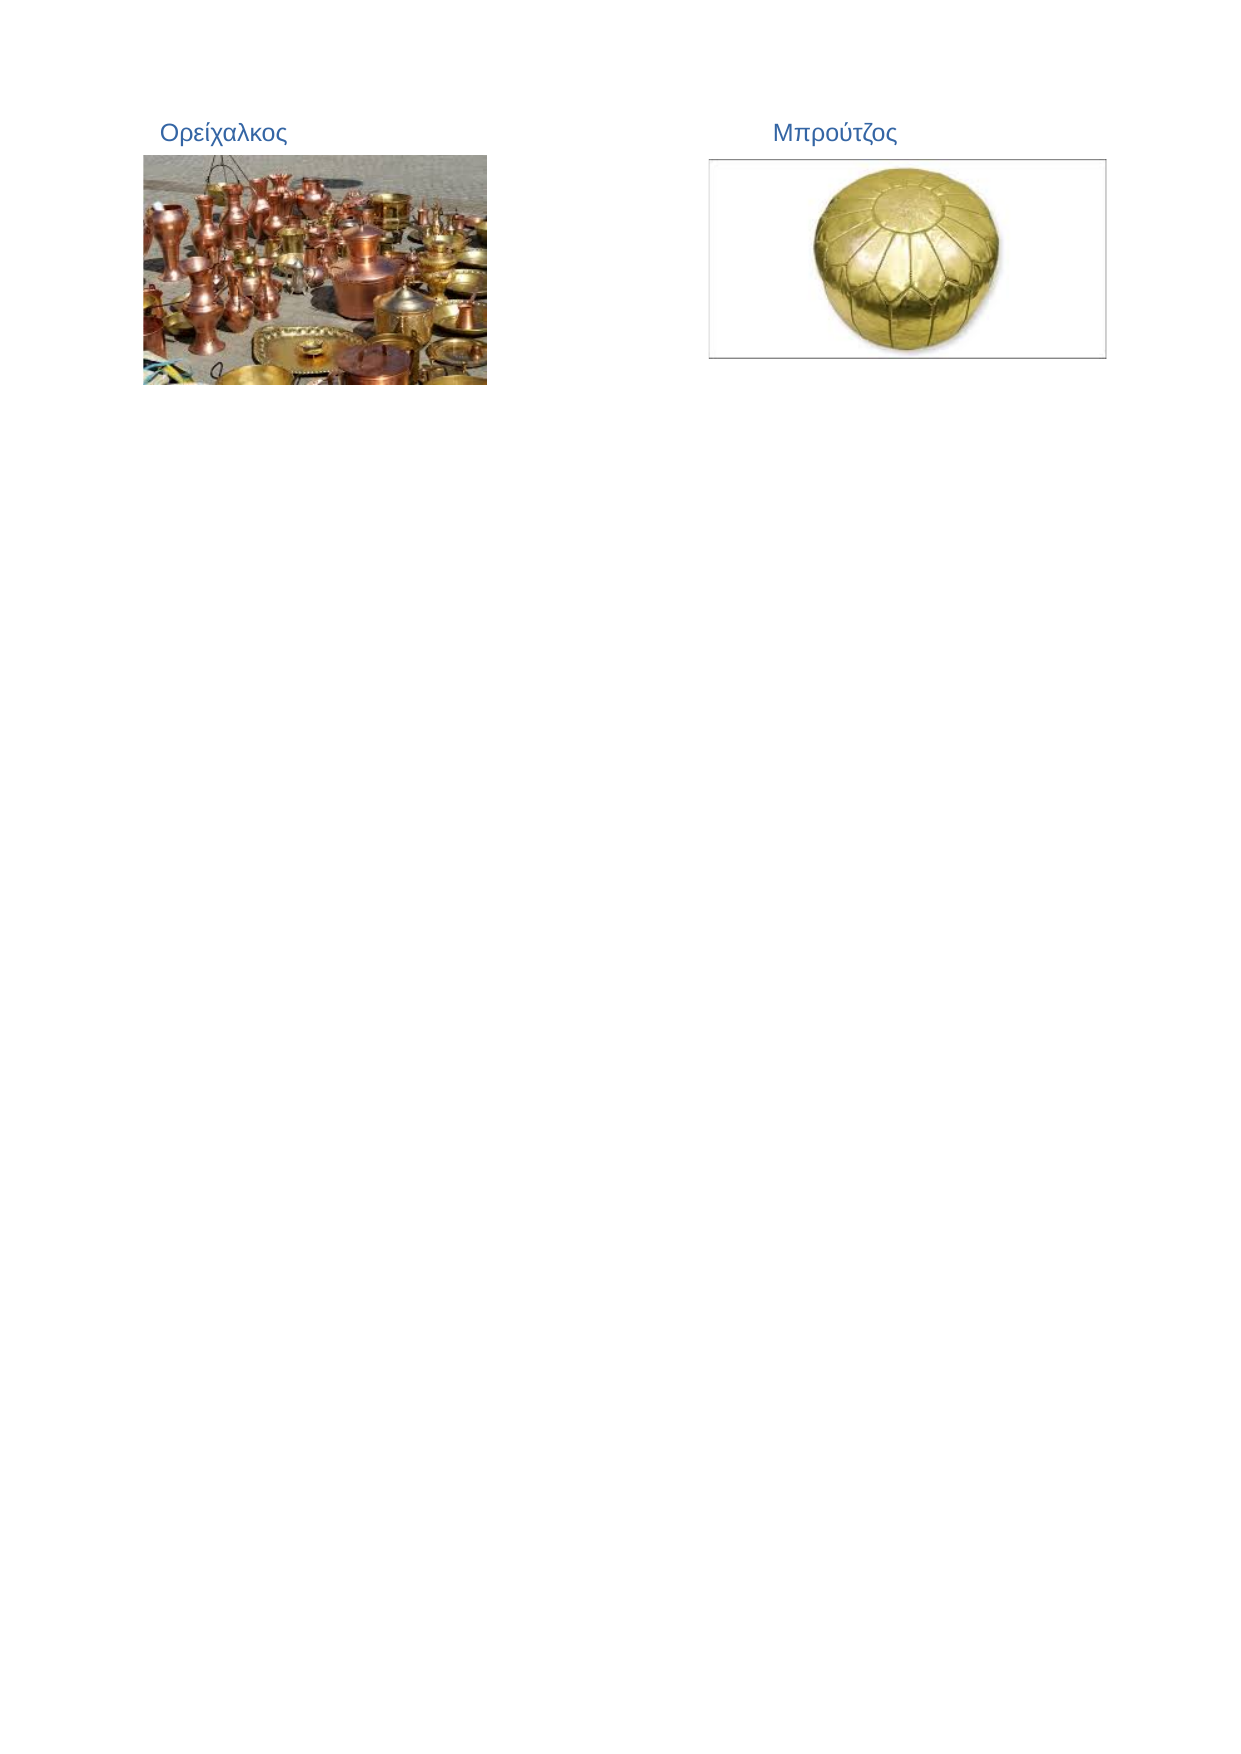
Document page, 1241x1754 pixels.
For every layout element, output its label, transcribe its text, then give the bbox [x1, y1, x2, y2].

picture [708, 159, 1107, 359]
picture [143, 155, 487, 385]
text Ορείχαλκος Μπρούτζος [118, 118, 1122, 147]
